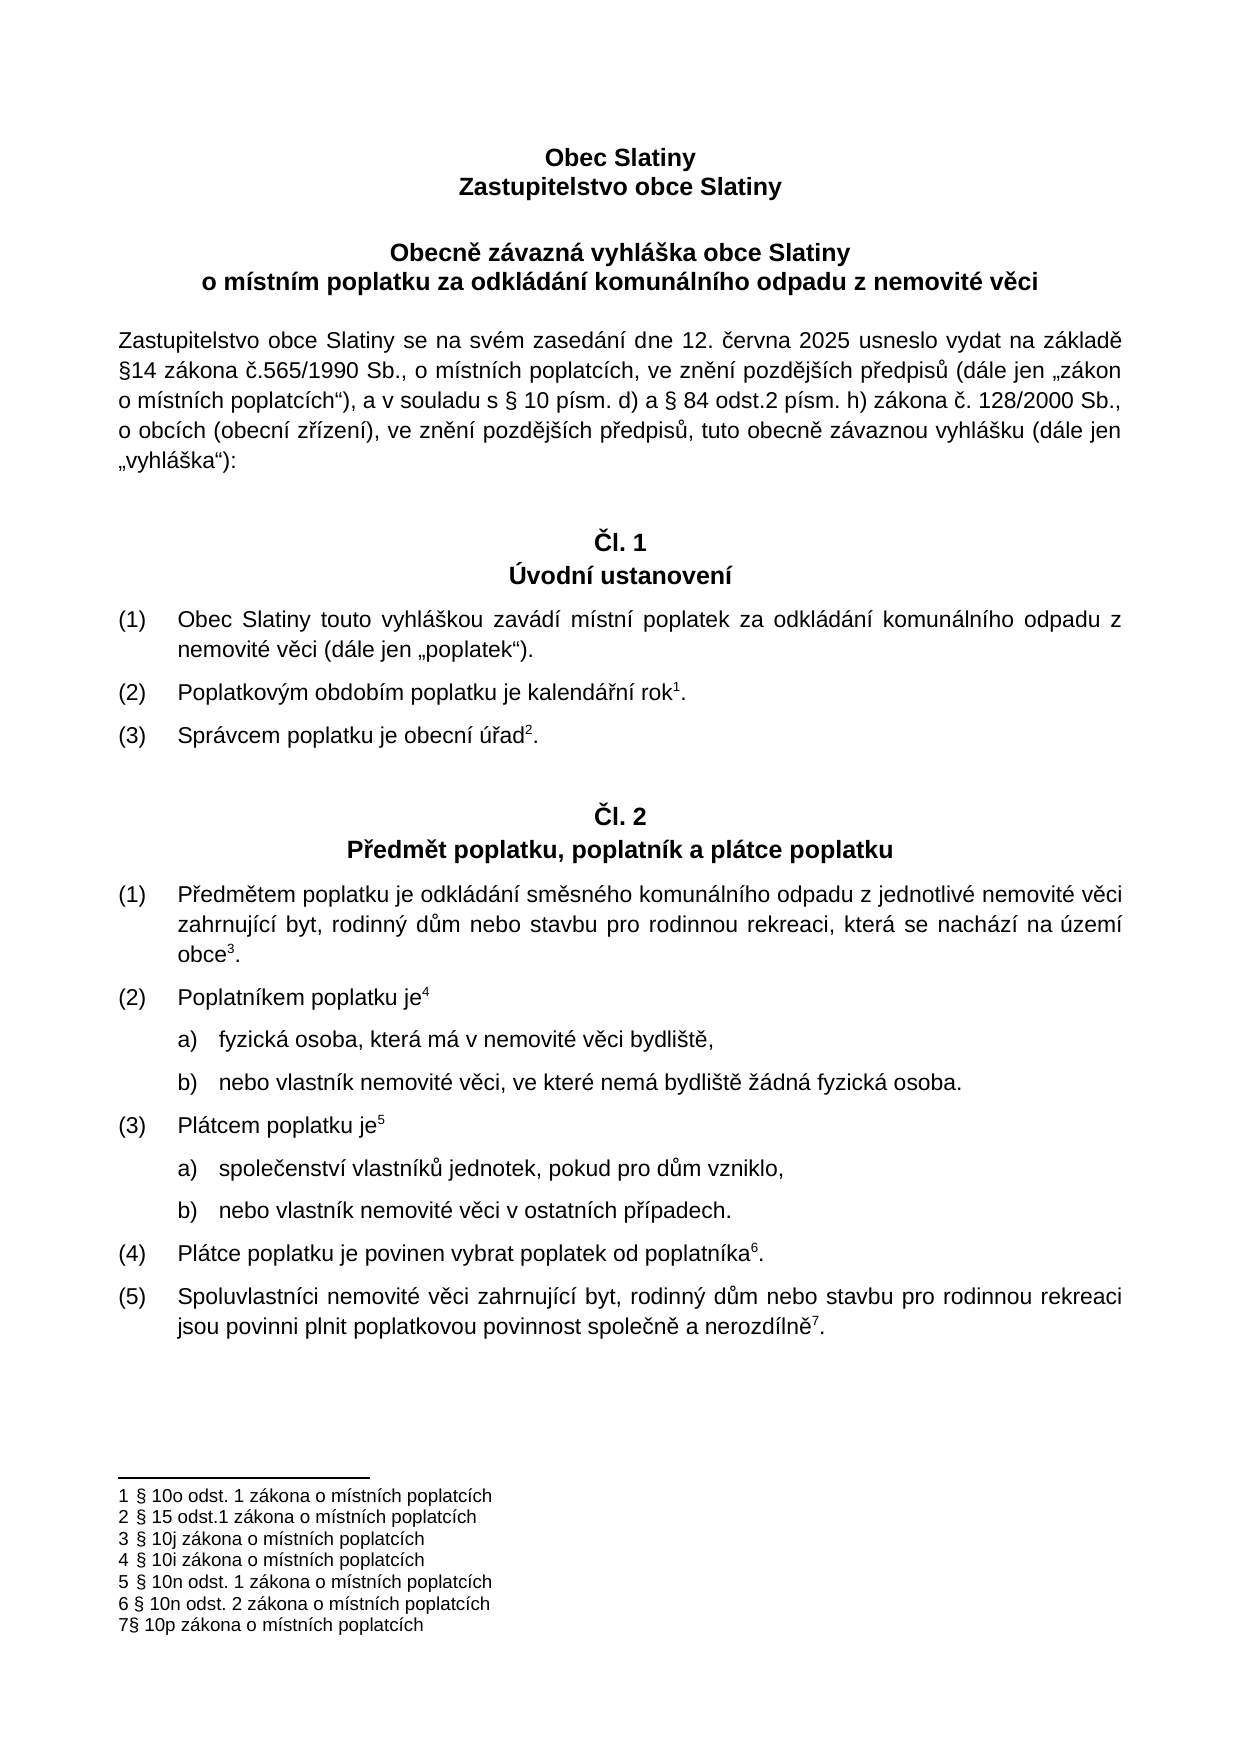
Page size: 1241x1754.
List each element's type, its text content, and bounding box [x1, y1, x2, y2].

list společenství vlastníků jednotek, pokud pro dům vzniklo, [177, 1154, 1122, 1181]
title Obec Slatiny Zastupitelstvo obce Slatiny [118, 143, 1122, 201]
list Předmětem poplatku je odkládání směsného komunálního odpadu z jednotlivé nemovité věci zahrnující byt, rodinný dům nebo stavbu pro rodinnou rekreaci, která se nachází na území obce. [118, 881, 1122, 967]
list § 10j zákona o místních poplatcích [118, 1528, 1122, 1549]
subtitle Čl. 1 Úvodní ustanovení [118, 528, 1122, 589]
list § 10p zákona o místních poplatcích [118, 1614, 1122, 1635]
list nebo vlastník nemovité věci, ve které nemá bydliště žádná fyzická osoba. [177, 1069, 1122, 1096]
list § 10i zákona o místních poplatcích [118, 1549, 1122, 1571]
list Obec Slatiny touto vyhláškou zavádí místní poplatek za odkládání komunálního odpadu z nemovité věci (dále jen „poplatek“). [118, 606, 1122, 663]
text Zastupitelstvo obce Slatiny se na svém zasedání dne 12. června 2025 usneslo vydat na základě §14 zákona č.565/1990 Sb., o místních poplatcích, ve znění pozdějších předpisů (dále jen „zákon o místních poplatcích“), a v souladu s § 10 písm. d) a § 84 odst.2 písm. h) zákona č. 128/2000 Sb., o obcích (obecní zřízení), ve znění pozdějších předpisů, tuto obecně závaznou vyhlášku (dále jen „vyhláška“): [118, 327, 1122, 474]
subtitle Obecně závazná vyhláška obce Slatiny o místním poplatku za odkládání komunálního odpadu z nemovité věci [118, 238, 1122, 295]
list fyzická osoba, která má v nemovité věci bydliště, [177, 1026, 1122, 1053]
list nebo vlastník nemovité věci v ostatních případech. [177, 1197, 1122, 1224]
list § 15 odst.1 zákona o místních poplatcích [118, 1506, 1122, 1528]
list Plátce poplatku je povinen vybrat poplatek od poplatníka. [118, 1240, 1122, 1266]
list Poplatníkem poplatku je [118, 984, 1122, 1010]
list § 10o odst. 1 zákona o místních poplatcích [118, 1484, 1122, 1506]
list Správcem poplatku je obecní úřad. [118, 722, 1122, 748]
list § 10n odst. 1 zákona o místních poplatcích [118, 1571, 1122, 1592]
list Poplatkovým obdobím poplatku je kalendářní rok. [118, 679, 1122, 706]
list Spoluvlastníci nemovité věci zahrnující byt, rodinný dům nebo stavbu pro rodinnou rekreaci jsou povinni plnit poplatkovou povinnost společně a nerozdílně. [118, 1283, 1122, 1339]
subtitle Čl. 2 Předmět poplatku, poplatník a plátce poplatku [118, 802, 1122, 864]
list § 10n odst. 2 zákona o místních poplatcích [118, 1592, 1122, 1614]
list Plátcem poplatku je [118, 1112, 1122, 1138]
